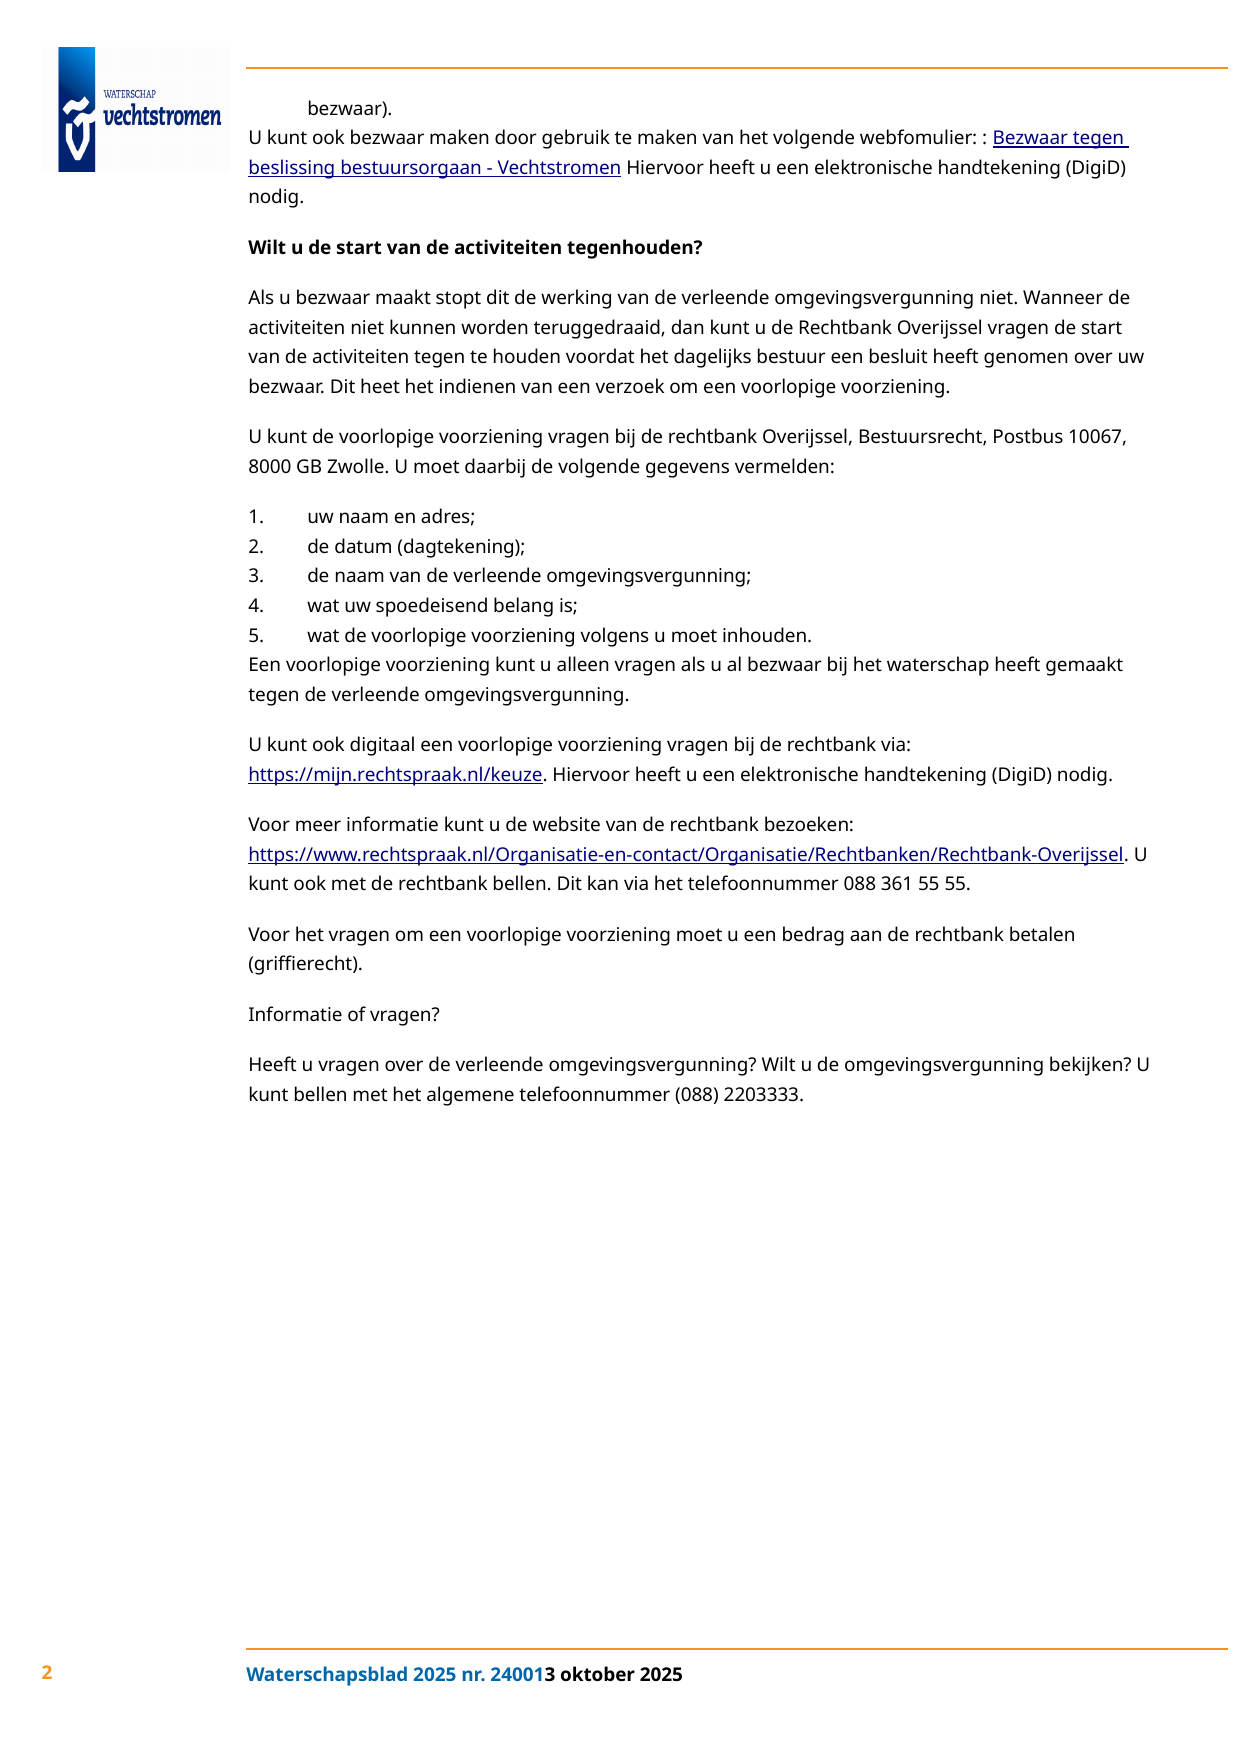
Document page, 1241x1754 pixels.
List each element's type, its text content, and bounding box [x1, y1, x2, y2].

text Voor meer informatie kunt u de website van de rechtbank bezoeken: https://www.rechtspraak.nl/Organisatie-en-contact/Organisatie/Rechtbanken/Rechtbank-Overijssel. U kunt ook met de rechtbank bellen. Dit kan via het telefoonnummer 088 361 55 55. [248, 811, 1152, 896]
text Voor het vragen om een voorlopige voorziening moet u een bedrag aan de rechtbank betalen (griffierecht). [248, 921, 1152, 976]
list de datum (dagtekening); [248, 533, 1152, 559]
text U kunt de voorlopige voorziening vragen bij de rechtbank Overijssel, Bestuursrecht, Postbus 10067, 8000 GB Zwolle. U moet daarbij de volgende gegevens vermelden: [248, 423, 1152, 479]
text Heeft u vragen over de verleende omgevingsvergunning? Wilt u de omgevingsvergunning bekijken? U kunt bellen met het algemene telefoonnummer (088) 2203333. [248, 1051, 1152, 1107]
list wat de voorlopige voorziening volgens u moet inhouden. [248, 622, 1152, 648]
picture [41, 47, 231, 172]
text Informatie of vragen? [248, 1001, 1152, 1027]
list bezwaar). [248, 95, 1152, 121]
list wat uw spoedeisend belang is; [248, 592, 1152, 618]
text Als u bezwaar maakt stopt dit de werking van de verleende omgevingsvergunning niet. Wanneer de activiteiten niet kunnen worden teruggedraaid, dan kunt u de Rechtbank Overijssel vragen de start van de activiteiten tegen te houden voordat het dagelijks bestuur een besluit heeft genomen over uw bezwaar. Dit heet het indienen van een verzoek om een voorlopige voorziening. [248, 284, 1152, 399]
text U kunt ook bezwaar maken door gebruik te maken van het volgende webfomulier: : Bezwaar tegen beslissing bestuursorgaan - Vechtstromen Hiervoor heeft u een elektronische handtekening (DigiD) nodig. [248, 124, 1152, 209]
list uw naam en adres; [248, 503, 1152, 529]
text Wilt u de start van de activiteiten tegenhouden? [248, 234, 1152, 260]
list de naam van de verleende omgevingsvergunning; [248, 563, 1152, 588]
text U kunt ook digitaal een voorlopige voorziening vragen bij de rechtbank via: https://mijn.rechtspraak.nl/keuze. Hiervoor heeft u een elektronische handtekening (DigiD) nodig. [248, 731, 1152, 787]
text Een voorlopige voorziening kunt u alleen vragen als u al bezwaar bij het waterschap heeft gemaakt tegen de verleende omgevingsvergunning. [248, 651, 1152, 707]
